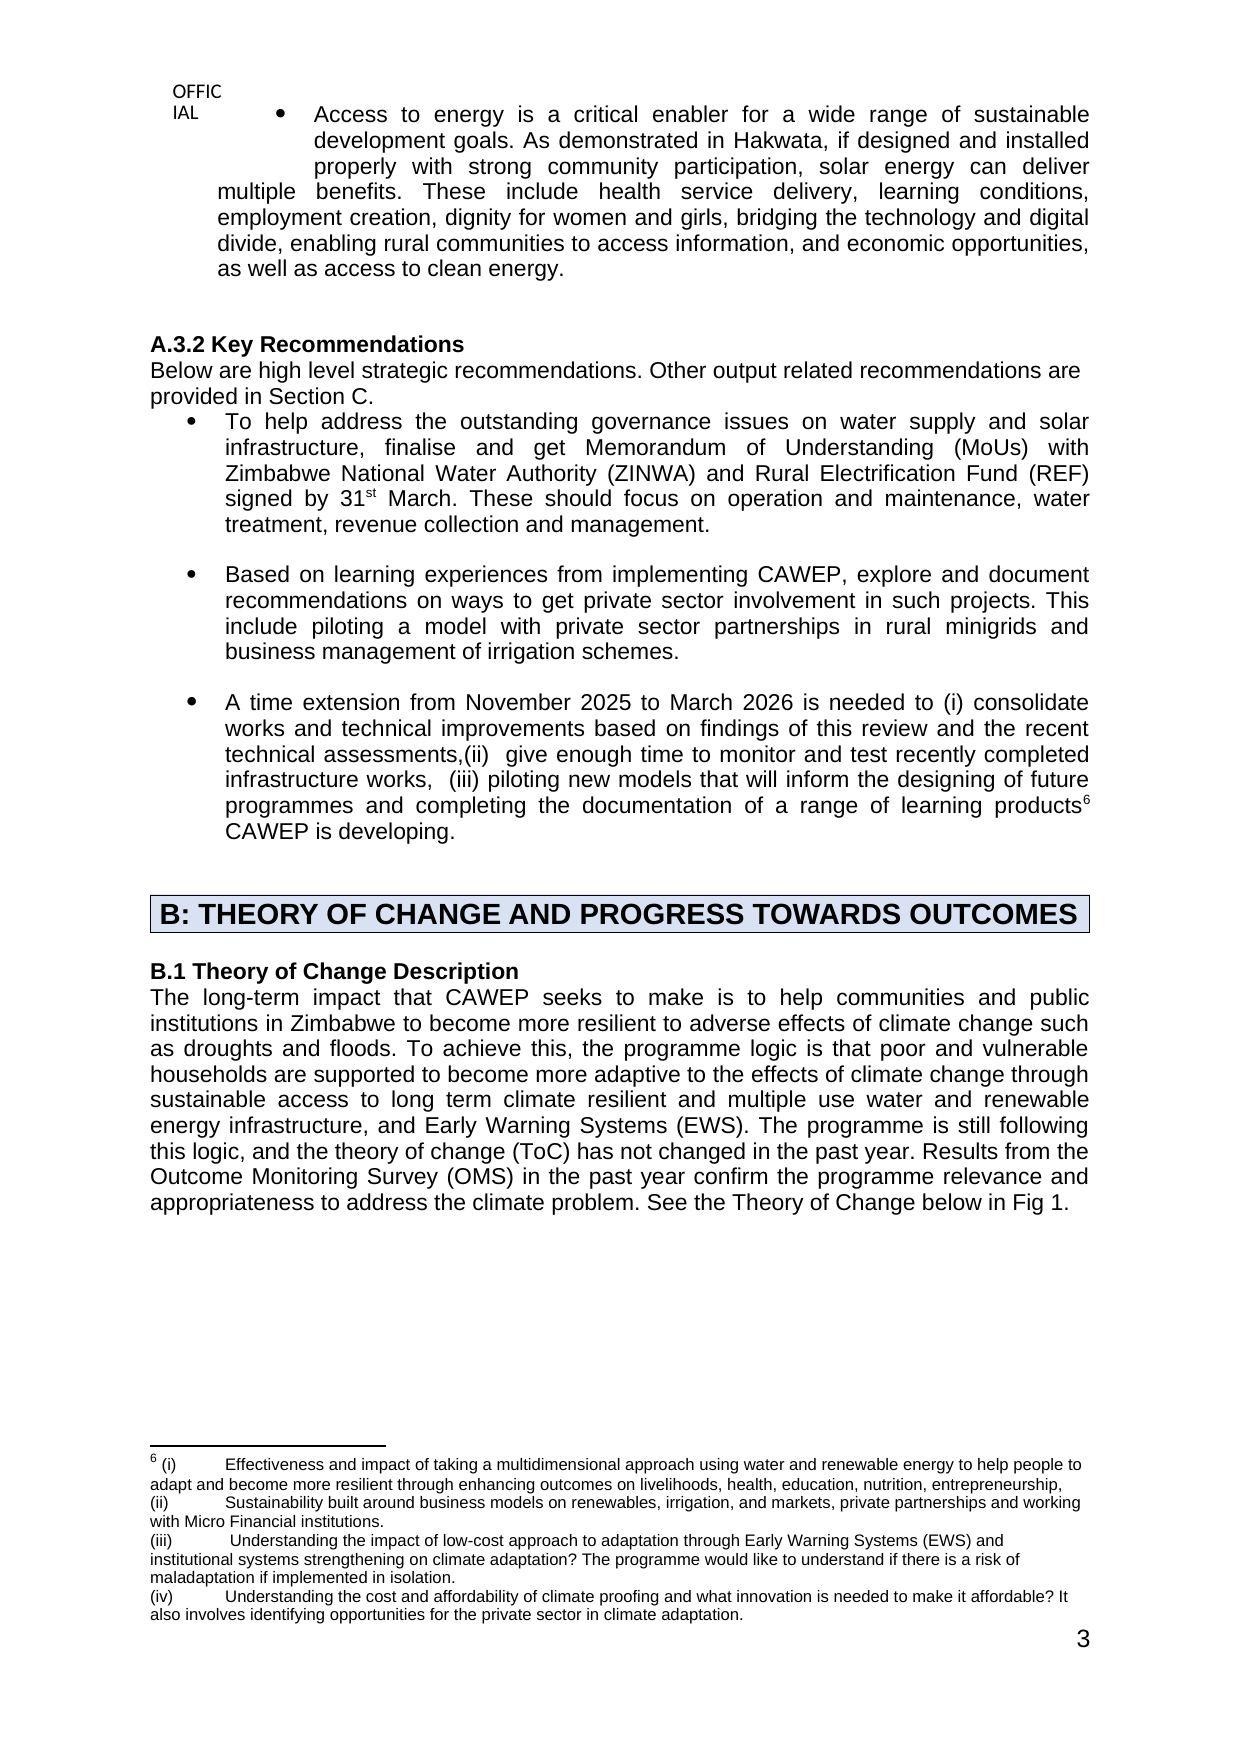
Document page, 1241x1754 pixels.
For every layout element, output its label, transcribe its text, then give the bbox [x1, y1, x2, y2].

text A.3.2 Key Recommendations [150, 332, 1090, 358]
list (iii) Understanding the impact of low-cost approach to adaptation through Early Warning Systems (EWS) and institutional systems strengthening on climate adaptation? The programme would like to understand if there is a risk of maladaptation if implemented in isolation. [150, 1531, 1090, 1587]
list Access to energy is a critical enabler for a wide range of sustainable development goals. As demonstrated in Hakwata, if designed and installed properly with strong community participation, solar energy can deliver multiple benefits. These include health service delivery, learning conditions, employment creation, dignity for women and girls, bridging the technology and digital divide, enabling rural communities to access information, and economic opportunities, as well as access to clean energy. [179, 102, 1090, 282]
list (i) Effectiveness and impact of taking a multidimensional approach using water and renewable energy to help people to adapt and become more resilient through enhancing outcomes on livelihoods, health, education, nutrition, entrepreneurship, [150, 1452, 1090, 1494]
subtitle B: THEORY OF CHANGE AND PROGRESS TOWARDS OUTCOMES [151, 896, 1089, 932]
text B.1 Theory of Change Description [150, 959, 1090, 985]
list (iv) Understanding the cost and affordability of climate proofing and what innovation is needed to make it affordable? It also involves identifying opportunities for the private sector in climate adaptation. [150, 1587, 1090, 1624]
list Based on learning experiences from implementing CAWEP, explore and document recommendations on ways to get private sector involvement in such projects. This include piloting a model with private sector partnerships in rural minigrids and business management of irrigation schemes. [187, 562, 1090, 665]
text Below are high level strategic recommendations. Other output related recommendations are provided in Section C. [150, 358, 1090, 409]
text The long-term impact that CAWEP seeks to make is to help communities and public institutions in Zimbabwe to become more resilient to adverse effects of climate change such as droughts and floods. To achieve this, the programme logic is that poor and vulnerable households are supported to become more adaptive to the effects of climate change through sustainable access to long term climate resilient and multiple use water and renewable energy infrastructure, and Early Warning Systems (EWS). The programme is still following this logic, and the theory of change (ToC) has not changed in the past year. Results from the Outcome Monitoring Survey (OMS) in the past year confirm the programme relevance and appropriateness to address the climate problem. See the Theory of Change below in Fig 1. [150, 985, 1090, 1215]
list A time extension from November 2025 to March 2026 is needed to (i) consolidate works and technical improvements based on findings of this review and the recent technical assessments,(ii) give enough time to monitor and test recently completed infrastructure works, (iii) piloting new models that will inform the designing of future programmes and completing the documentation of a range of learning products CAWEP is developing. [187, 690, 1090, 844]
list (ii) Sustainability built around business models on renewables, irrigation, and markets, private partnerships and working with Micro Financial institutions. [150, 1494, 1090, 1531]
list To help address the outstanding governance issues on water supply and solar infrastructure, finalise and get Memorandum of Understanding (MoUs) with Zimbabwe National Water Authority (ZINWA) and Rural Electrification Fund (REF) signed by 31st March. These should focus on operation and maintenance, water treatment, revenue collection and management. [187, 409, 1090, 537]
